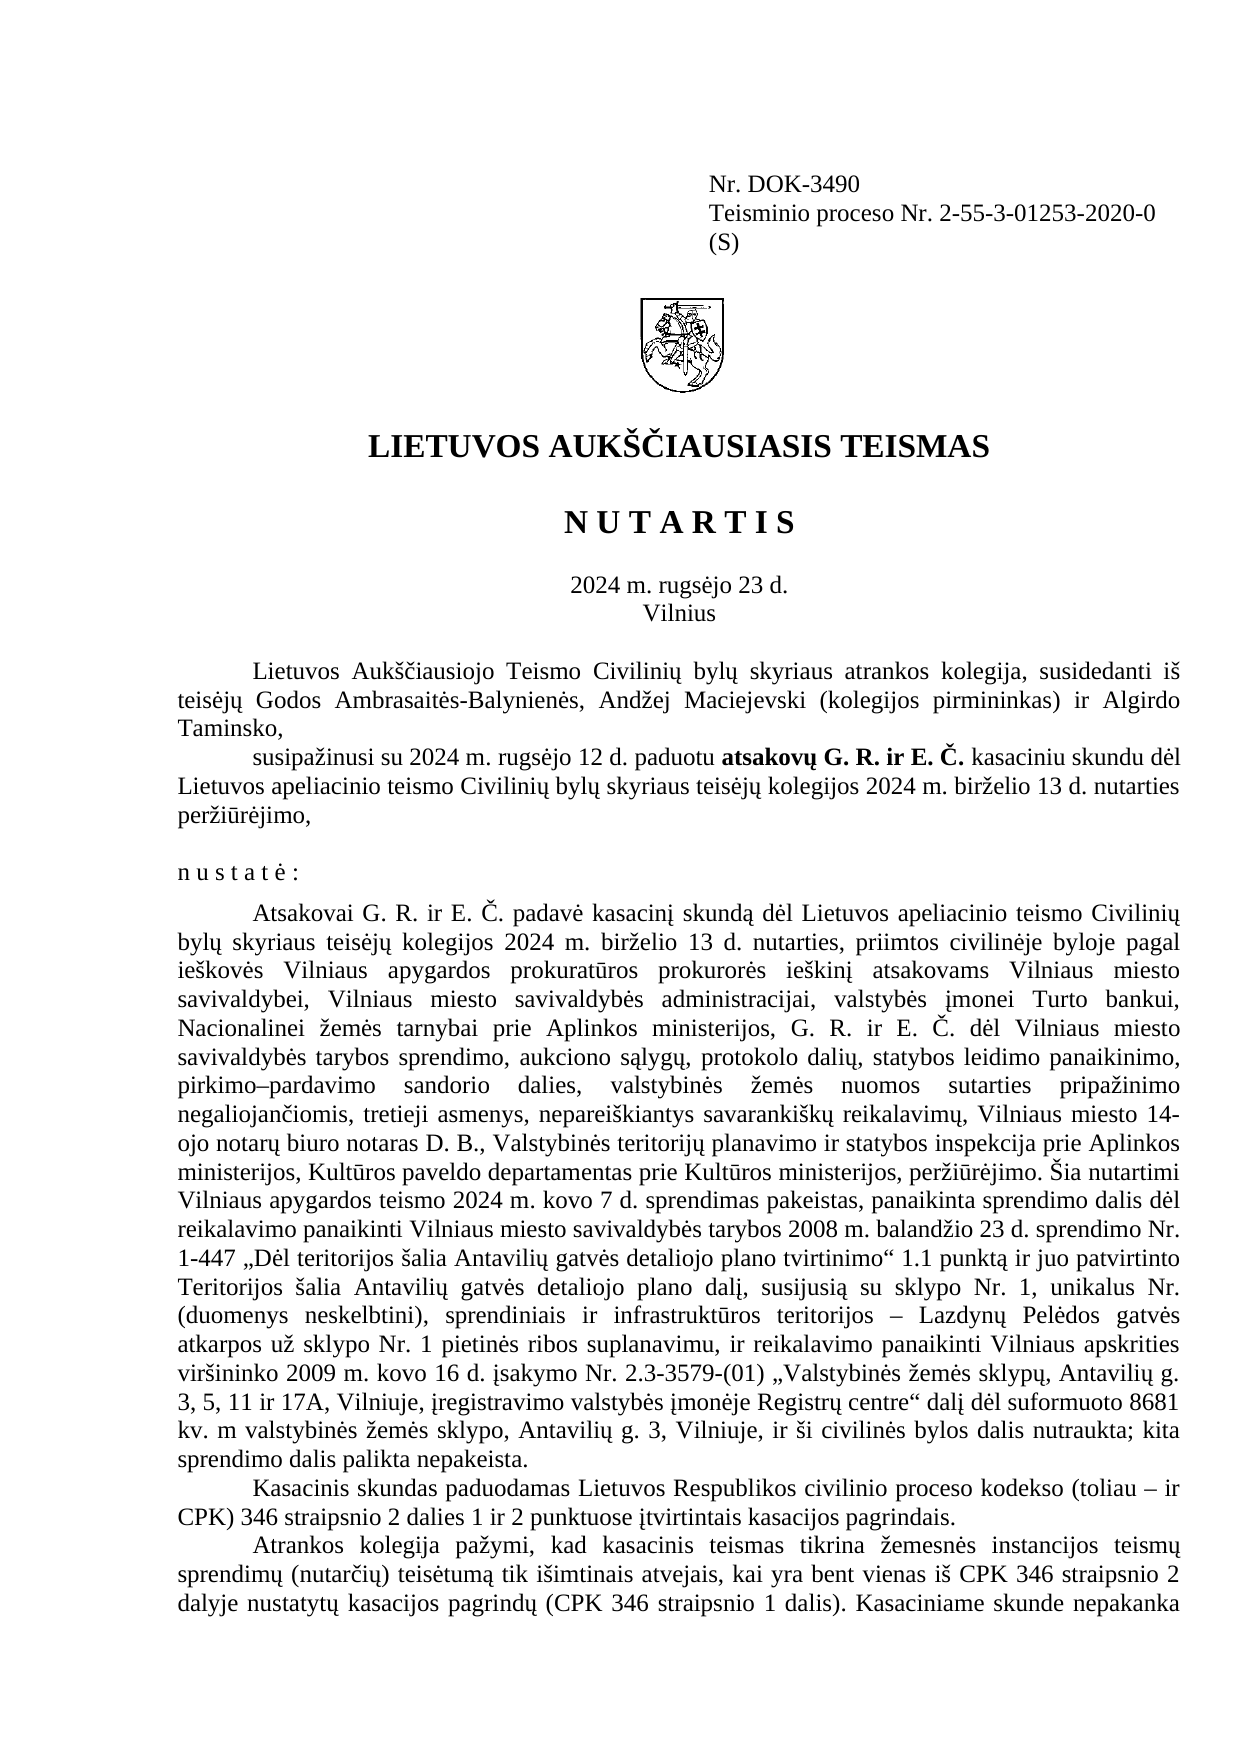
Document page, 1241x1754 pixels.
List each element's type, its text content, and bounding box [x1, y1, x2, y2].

text Atsakovai G. R. ir E. Č. padavė kasacinį skundą dėl Lietuvos apeliacinio teismo Civilinių bylų skyriaus teisėjų kolegijos 2024 m. birželio 13 d. nutarties, priimtos civilinėje byloje pagal ieškovės Vilniaus apygardos prokuratūros prokurorės ieškinį atsakovams Vilniaus miesto savivaldybei, Vilniaus miesto savivaldybės administracijai, valstybės įmonei Turto bankui, Nacionalinei žemės tarnybai prie Aplinkos ministerijos, G. R. ir E. Č. dėl Vilniaus miesto savivaldybės tarybos sprendimo, aukciono sąlygų, protokolo dalių, statybos leidimo panaikinimo, pirkimo–pardavimo sandorio dalies, valstybinės žemės nuomos sutarties pripažinimo negaliojančiomis, tretieji asmenys, nepareiškiantys savarankiškų reikalavimų, Vilniaus miesto 14-ojo notarų biuro notaras D. B., Valstybinės teritorijų planavimo ir statybos inspekcija prie Aplinkos ministerijos, Kultūros paveldo departamentas prie Kultūros ministerijos, peržiūrėjimo. Šia nutartimi Vilniaus apygardos teismo 2024 m. kovo 7 d. sprendimas pakeistas, panaikinta sprendimo dalis dėl reikalavimo panaikinti Vilniaus miesto savivaldybės tarybos 2008 m. balandžio 23 d. sprendimo Nr. 1-447 „Dėl teritorijos šalia Antavilių gatvės detaliojo plano tvirtinimo“ 1.1 punktą ir juo patvirtinto Teritorijos šalia Antavilių gatvės detaliojo plano dalį, susijusią su sklypo Nr. 1, unikalus Nr. (duomenys neskelbtini), sprendiniais ir infrastruktūros teritorijos – Lazdynų Pelėdos gatvės atkarpos už sklypo Nr. 1 pietinės ribos suplanavimu, ir reikalavimo panaikinti Vilniaus apskrities viršininko 2009 m. kovo 16 d. įsakymo Nr. 2.3-3579-(01) „Valstybinės žemės sklypų, Antavilių g. 3, 5, 11 ir 17A, Vilniuje, įregistravimo valstybės įmonėje Registrų centre“ dalį dėl suformuoto 8681 kv. m valstybinės žemės sklypo, Antavilių g. 3, Vilniuje, ir ši civilinės bylos dalis nutraukta; kita sprendimo dalis palikta nepakeista. [177, 898, 1181, 1473]
text n u s t a t ė : [177, 857, 1181, 886]
text 2024 m. rugsėjo 23 d. [177, 570, 1181, 598]
text LIETUVOS AUKŠČIAUSIASIS TEISMAS [177, 426, 1181, 464]
text Atrankos kolegija pažymi, kad kasacinis teismas tikrina žemesnės instancijos teismų sprendimų (nutarčių) teisėtumą tik išimtinais atvejais, kai yra bent vienas iš CPK 346 straipsnio 2 dalyje nustatytų kasacijos pagrindų (CPK 346 straipsnio 1 dalis). Kasaciniame skunde nepakanka [177, 1530, 1181, 1617]
text N U T A R T I S [177, 503, 1181, 541]
text Nr. DOK-3490 [177, 169, 1181, 198]
text Kasacinis skundas paduodamas Lietuvos Respublikos civilinio proceso kodekso (toliau – ir CPK) 346 straipsnio 2 dalies 1 ir 2 punktuose įtvirtintais kasacijos pagrindais. [177, 1473, 1181, 1530]
text Vilnius [177, 598, 1181, 627]
text susipažinusi su 2024 m. rugsėjo 12 d. paduotu atsakovų G. R. ir E. Č. kasaciniu skundu dėl Lietuvos apeliacinio teismo Civilinių bylų skyriaus teisėjų kolegijos 2024 m. birželio 13 d. nutarties peržiūrėjimo, [177, 742, 1181, 828]
text (S) [177, 227, 1181, 256]
text Teisminio proceso Nr. 2-55-3-01253-2020-0 [177, 198, 1181, 227]
text Lietuvos Aukščiausiojo Teismo Civilinių bylų skyriaus atrankos kolegija, susidedanti iš teisėjų Godos Ambrasaitės-Balynienės, Andžej Maciejevski (kolegijos pirmininkas) ir Algirdo Taminsko, [177, 656, 1181, 742]
